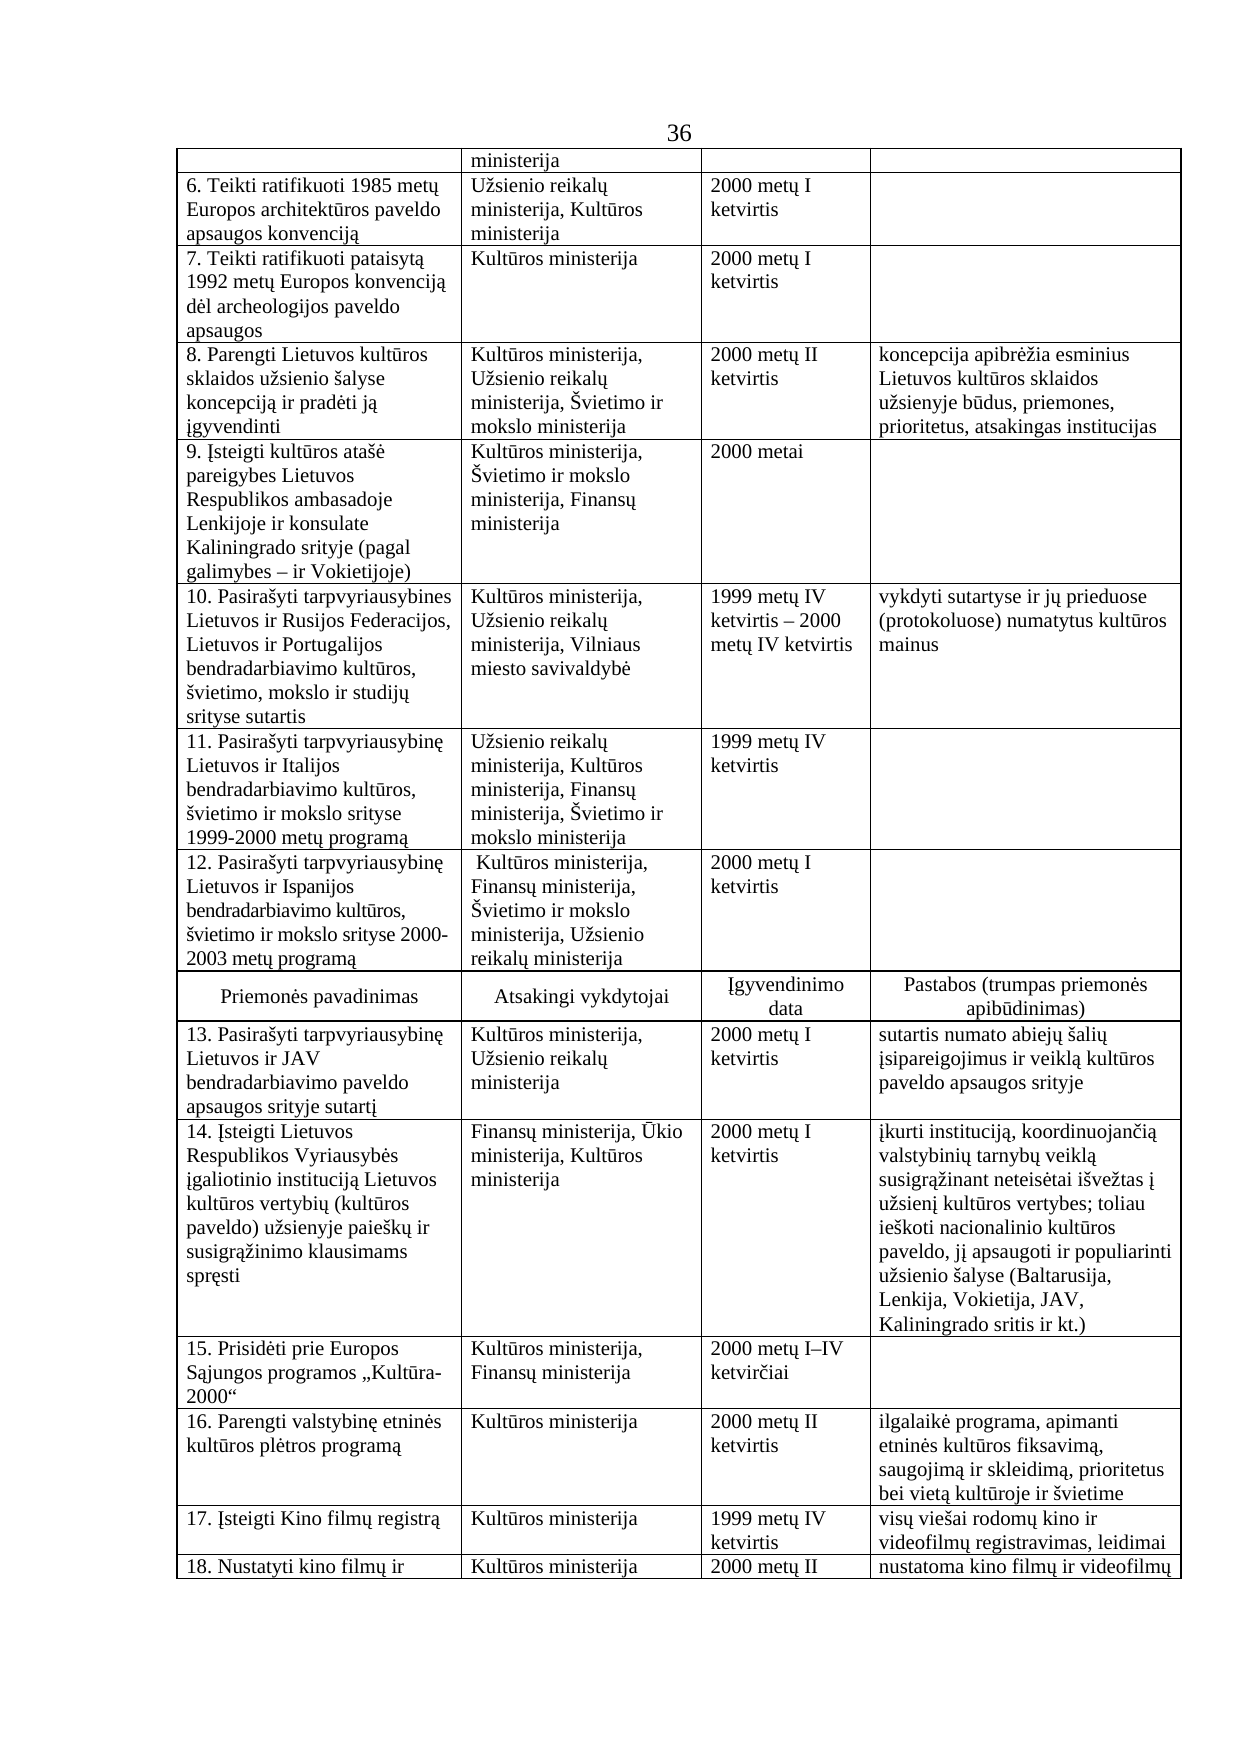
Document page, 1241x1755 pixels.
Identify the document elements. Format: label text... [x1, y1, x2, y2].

table_cell 14. Įsteigti Lietuvos Respublikos Vyriausybės įgaliotinio instituciją Lietuvos kultūros vertybių (kultūros paveldo) užsienyje paieškų ir susigrąžinimo klausimams spręsti [178, 1120, 461, 1336]
table_cell 7. Teikti ratifikuoti pataisytą 1992 metų Europos konvenciją dėl archeologijos paveldo apsaugos [178, 246, 461, 342]
table_cell Kultūros ministerija [462, 1409, 701, 1505]
table_cell sutartis numato abiejų šalių įsipareigojimus ir veiklą kultūros paveldo apsaugos srityje [871, 1022, 1180, 1118]
table_cell Įgyvendinimo data [702, 972, 870, 1020]
table_cell vykdyti sutartyse ir jų prieduose (protokoluose) numatytus kultūros mainus [871, 584, 1180, 728]
table_cell 2000 metų I ketvirtis [702, 246, 870, 342]
table_cell [178, 149, 461, 172]
table_cell [871, 149, 1180, 172]
table_cell Priemonės pavadinimas [178, 972, 461, 1020]
table_cell 13. Pasirašyti tarpvyriausybinę Lietuvos ir JAV bendradarbiavimo paveldo apsaugos srityje sutartį [178, 1022, 461, 1118]
table_cell 12. Pasirašyti tarpvyriausybinę Lietuvos ir Ispanijos bendradarbiavimo kultūros, švietimo ir mokslo srityse 2000-2003 metų programą [178, 850, 461, 970]
table_cell Kultūros ministerija, Užsienio reikalų ministerija [462, 1022, 701, 1118]
table_cell Kultūros ministerija [462, 1506, 701, 1554]
table_cell 2000 metai [702, 440, 870, 583]
table_cell 2000 metų II ketvirtis [702, 343, 870, 438]
table_cell 2000 metų I ketvirtis [702, 173, 870, 245]
table_cell [702, 149, 870, 172]
table_cell 1999 metų IV ketvirtis [702, 1506, 870, 1554]
table_cell ministerija [462, 149, 701, 172]
table_cell Kultūros ministerija, Finansų ministerija, Švietimo ir mokslo ministerija, Užsienio reikalų ministerija [462, 850, 701, 970]
table_cell Finansų ministerija, Ūkio ministerija, Kultūros ministerija [462, 1120, 701, 1336]
table_cell 1999 metų IV ketvirtis – 2000 metų IV ketvirtis [702, 584, 870, 728]
table_cell 9. Įsteigti kultūros atašė pareigybes Lietuvos Respublikos ambasadoje Lenkijoje ir konsulate Kaliningrado srityje (pagal galimybes – ir Vokietijoje) [178, 440, 461, 583]
table_cell koncepcija apibrėžia esminius Lietuvos kultūros sklaidos užsienyje būdus, priemones, prioritetus, atsakingas institucijas [871, 343, 1180, 438]
table_cell 15. Prisidėti prie Europos Sąjungos programos „Kultūra-2000“ [178, 1337, 461, 1408]
table_cell Užsienio reikalų ministerija, Kultūros ministerija [462, 173, 701, 245]
table_cell Kultūros ministerija, Užsienio reikalų ministerija, Švietimo ir mokslo ministerija [462, 343, 701, 438]
table_cell 2000 metų I–IV ketvirčiai [702, 1337, 870, 1408]
table_cell [871, 246, 1180, 342]
table_cell [871, 850, 1180, 970]
table_cell visų viešai rodomų kino ir videofilmų registravimas, leidimai [871, 1506, 1180, 1554]
table_cell 10. Pasirašyti tarpvyriausybines Lietuvos ir Rusijos Federacijos, Lietuvos ir Portugalijos bendradarbiavimo kultūros, švietimo, mokslo ir studijų srityse sutartis [178, 584, 461, 728]
table_cell 6. Teikti ratifikuoti 1985 metų Europos architektūros paveldo apsaugos konvenciją [178, 173, 461, 245]
table_cell Kultūros ministerija, Finansų ministerija [462, 1337, 701, 1408]
table_cell 2000 metų I ketvirtis [702, 850, 870, 970]
table_cell Kultūros ministerija [462, 1555, 701, 1578]
table_cell 2000 metų II [702, 1555, 870, 1578]
table_cell 16. Parengti valstybinę etninės kultūros plėtros programą [178, 1409, 461, 1505]
table_cell Atsakingi vykdytojai [462, 972, 701, 1020]
table_cell 11. Pasirašyti tarpvyriausybinę Lietuvos ir Italijos bendradarbiavimo kultūros, švietimo ir mokslo srityse 1999-2000 metų programą [178, 729, 461, 849]
table_cell Užsienio reikalų ministerija, Kultūros ministerija, Finansų ministerija, Švietimo ir mokslo ministerija [462, 729, 701, 849]
table_cell [871, 729, 1180, 849]
table_cell nustatoma kino filmų ir videofilmų [871, 1555, 1180, 1578]
table_cell 2000 metų I ketvirtis [702, 1022, 870, 1118]
table_cell 18. Nustatyti kino filmų ir [178, 1555, 461, 1578]
table_cell ilgalaikė programa, apimanti etninės kultūros fiksavimą, saugojimą ir skleidimą, prioritetus bei vietą kultūroje ir švietime [871, 1409, 1180, 1505]
table_cell 2000 metų II ketvirtis [702, 1409, 870, 1505]
table_cell įkurti instituciją, koordinuojančią valstybinių tarnybų veiklą susigrąžinant neteisėtai išvežtas į užsienį kultūros vertybes; toliau ieškoti nacionalinio kultūros paveldo, jį apsaugoti ir populiarinti užsienio šalyse (Baltarusija, Lenkija, Vokietija, JAV, Kaliningrado sritis ir kt.) [871, 1120, 1180, 1336]
table_cell [871, 440, 1180, 583]
table_cell [871, 1337, 1180, 1408]
table_cell 17. Įsteigti Kino filmų registrą [178, 1506, 461, 1554]
table_cell Pastabos (trumpas priemonės apibūdinimas) [871, 972, 1180, 1020]
table_cell Kultūros ministerija [462, 246, 701, 342]
table_cell 2000 metų I ketvirtis [702, 1120, 870, 1336]
table_cell 8. Parengti Lietuvos kultūros sklaidos užsienio šalyse koncepciją ir pradėti ją įgyvendinti [178, 343, 461, 438]
table_cell Kultūros ministerija, Švietimo ir mokslo ministerija, Finansų ministerija [462, 440, 701, 583]
table_cell [871, 173, 1180, 245]
table_cell 1999 metų IV ketvirtis [702, 729, 870, 849]
table_cell Kultūros ministerija, Užsienio reikalų ministerija, Vilniaus miesto savivaldybė [462, 584, 701, 728]
